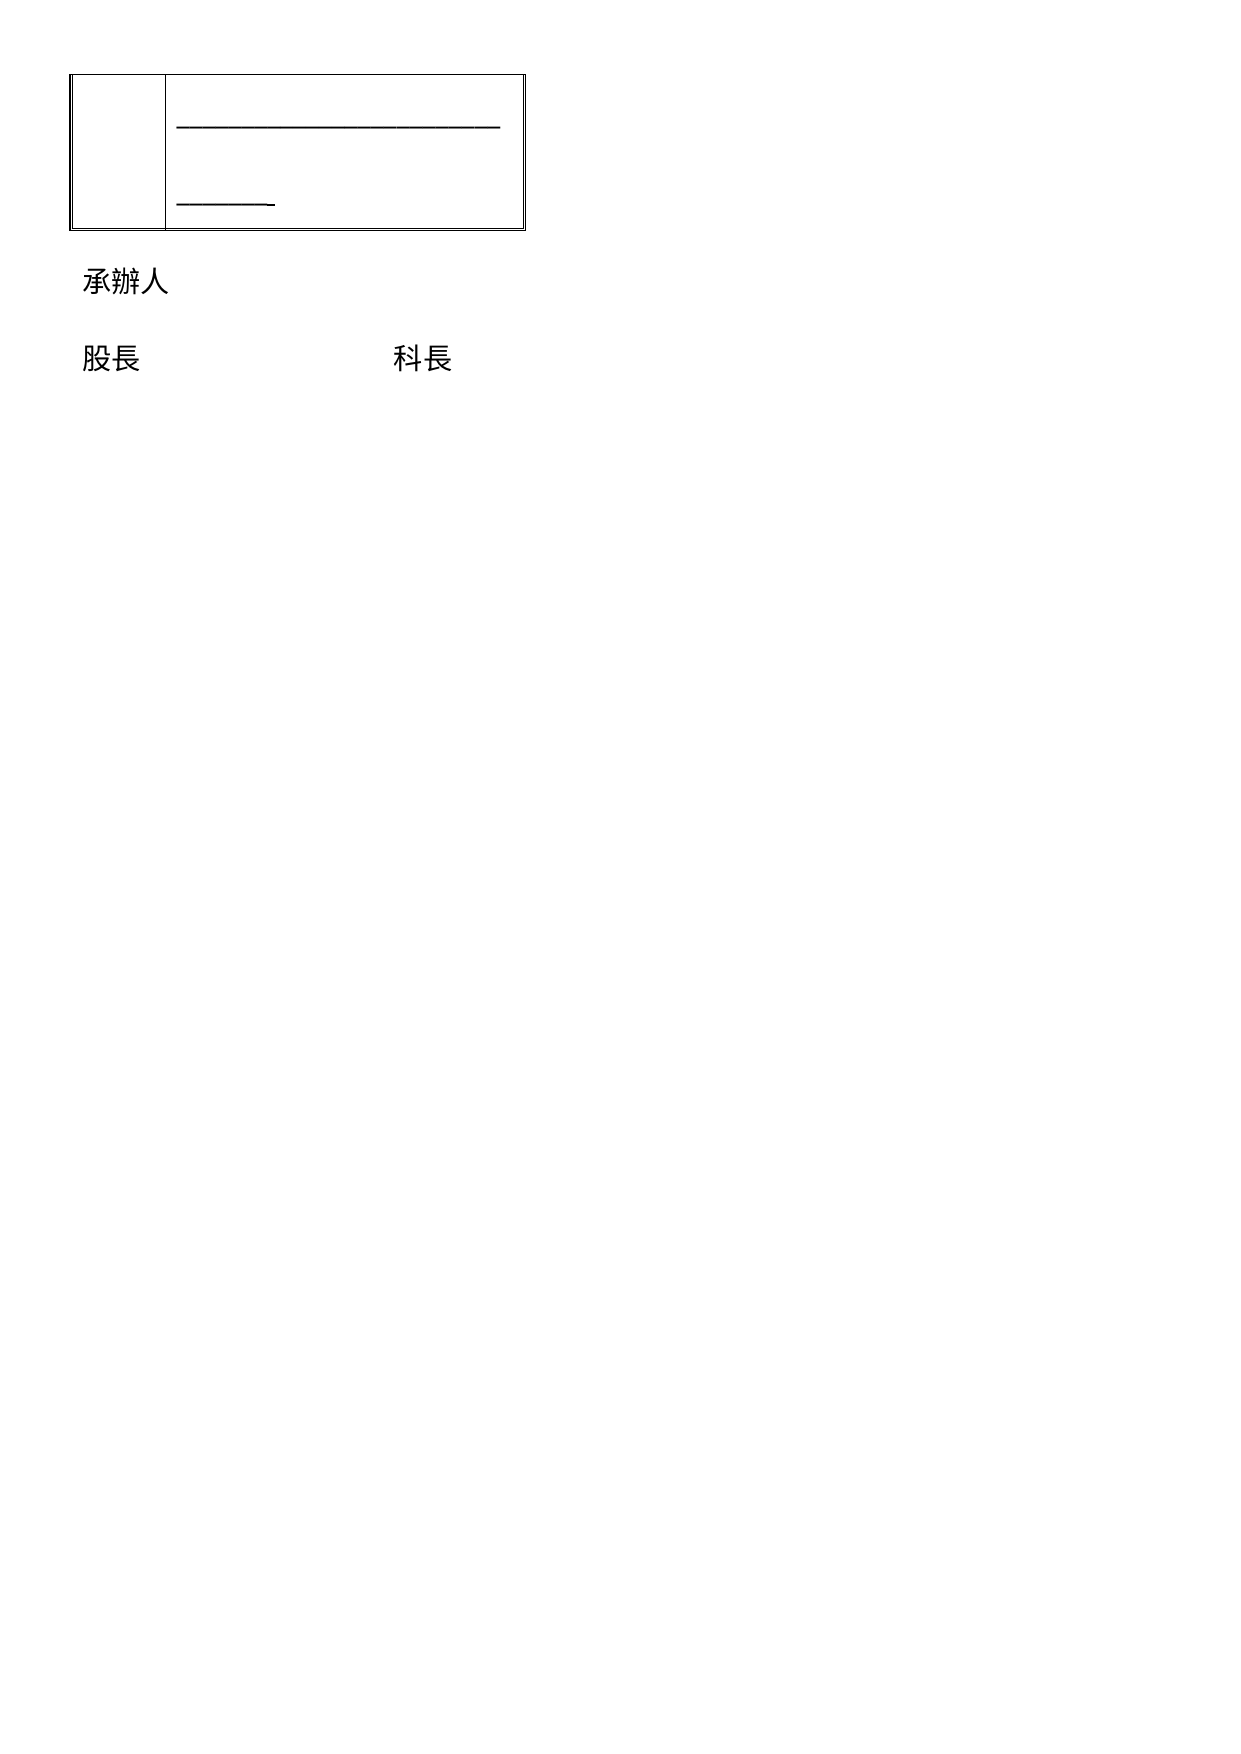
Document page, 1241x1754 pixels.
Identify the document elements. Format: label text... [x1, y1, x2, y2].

table_cell ________________________________ [166, 75, 523, 228]
table_cell 承辦人 股長 [71, 231, 250, 405]
table_cell [813, 228, 973, 405]
table_cell [641, 228, 648, 405]
table_cell [649, 74, 813, 228]
table_cell [526, 74, 641, 228]
table_cell [250, 231, 382, 405]
table_cell [813, 74, 973, 228]
table_cell [524, 228, 641, 405]
table_cell [649, 228, 813, 405]
table_cell [73, 75, 165, 228]
table_cell 科長 [383, 231, 524, 405]
table_cell [641, 74, 648, 228]
